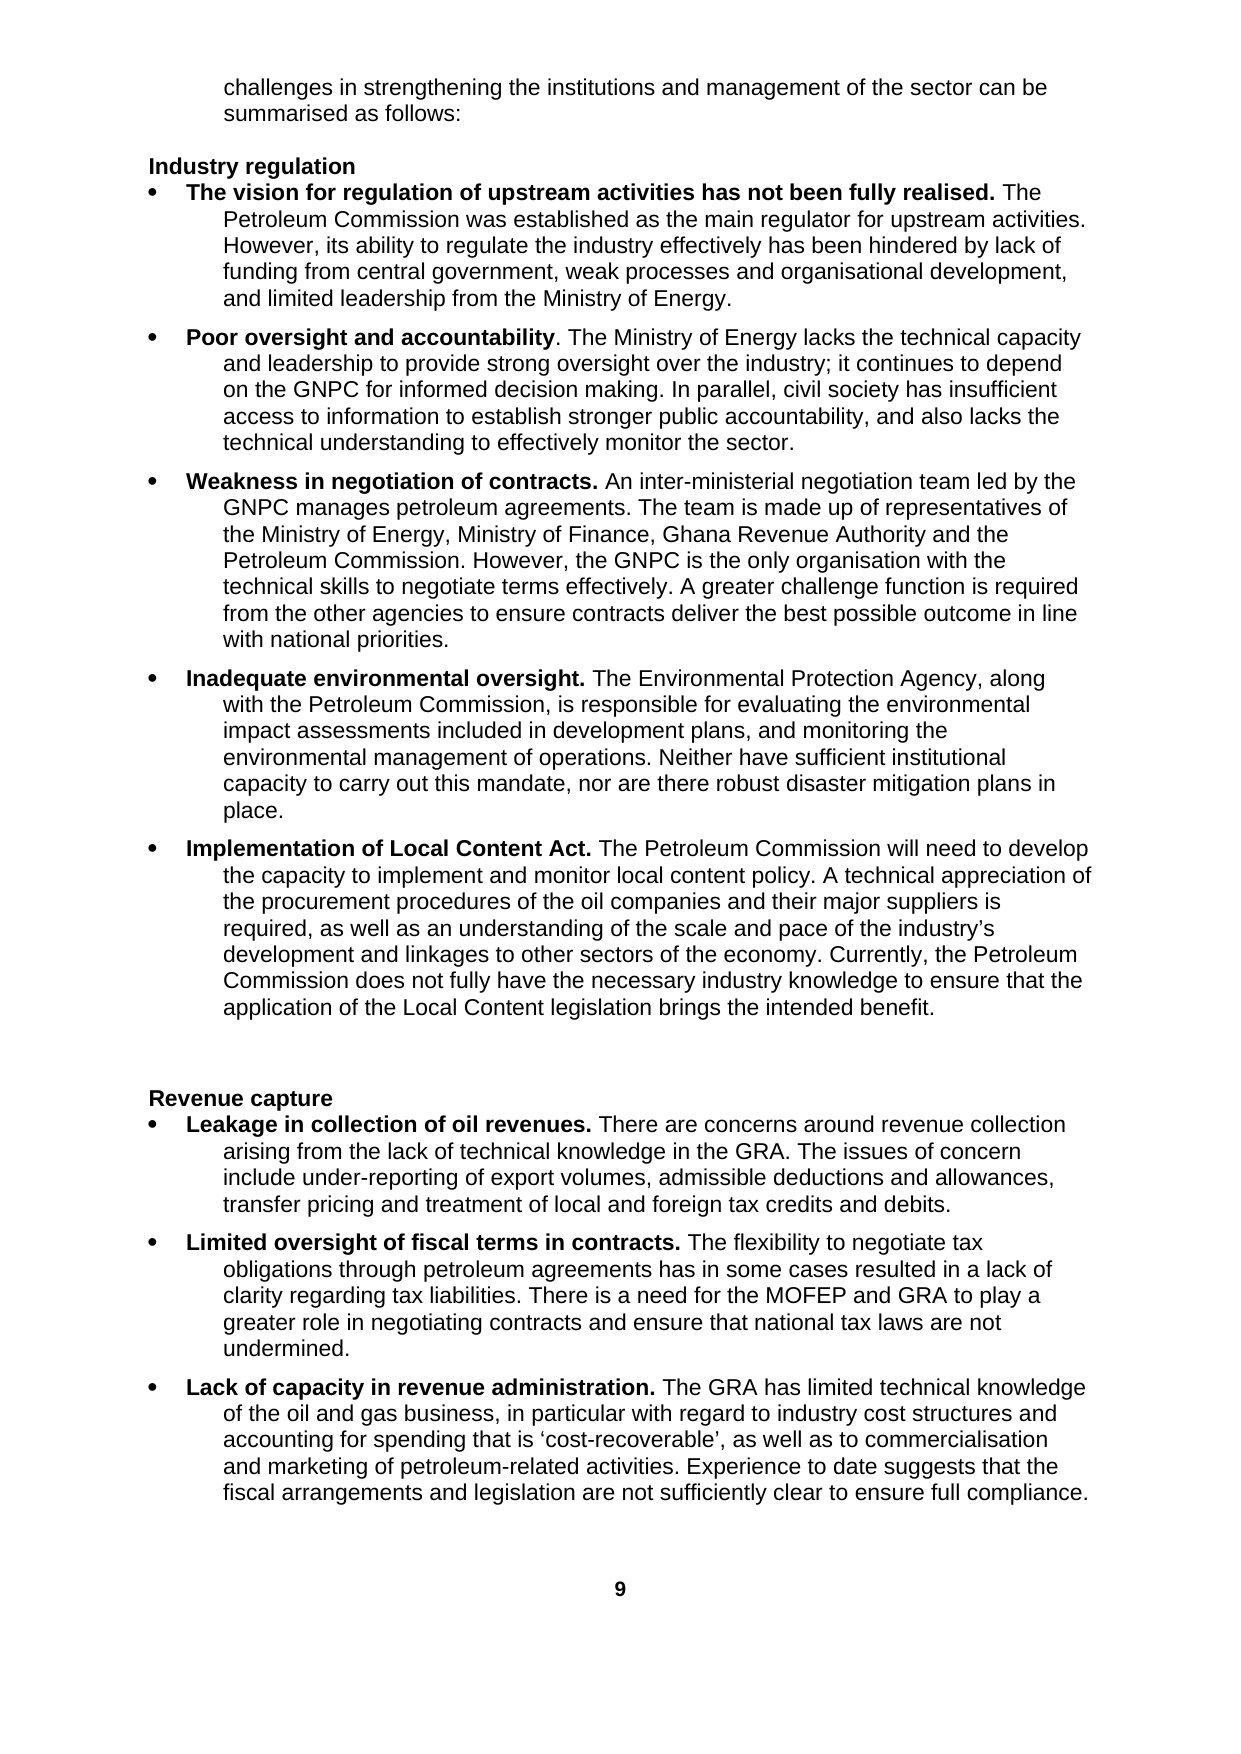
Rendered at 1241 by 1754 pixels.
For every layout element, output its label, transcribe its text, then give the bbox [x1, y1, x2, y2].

list Inadequate environmental oversight. The Environmental Protection Agency, along with the Petroleum Commission, is responsible for evaluating the environmental impact assessments included in development plans, and monitoring the environmental management of operations. Neither have sufficient institutional capacity to carry out this mandate, nor are there robust disaster mitigation plans in place. [148, 665, 1092, 823]
list Weakness in negotiation of contracts. An inter-ministerial negotiation team led by the GNPC manages petroleum agreements. The team is made up of representatives of the Ministry of Energy, Ministry of Finance, Ghana Revenue Authority and the Petroleum Commission. However, the GNPC is the only organisation with the technical skills to negotiate terms effectively. A greater challenge function is required from the other agencies to ensure contracts deliver the best possible outcome in line with national priorities. [148, 468, 1092, 652]
list Implementation of Local Content Act. The Petroleum Commission will need to develop the capacity to implement and monitor local content policy. A technical appreciation of the procurement procedures of the oil companies and their major suppliers is required, as well as an understanding of the scale and pace of the industry’s development and linkages to other sectors of the economy. Currently, the Petroleum Commission does not fully have the necessary industry knowledge to ensure that the application of the Local Content legislation brings the intended benefit. [148, 835, 1092, 1020]
list Lack of capacity in revenue administration. The GRA has limited technical knowledge of the oil and gas business, in particular with regard to industry cost structures and accounting for spending that is ‘cost-recoverable’, as well as to commercialisation and marketing of petroleum-related activities. Experience to date suggests that the fiscal arrangements and legislation are not sufficiently clear to ensure full compliance. [148, 1374, 1092, 1505]
list Limited oversight of fiscal terms in contracts. The flexibility to negotiate tax obligations through petroleum agreements has in some cases resulted in a lack of clarity regarding tax liabilities. There is a need for the MOFEP and GRA to play a greater role in negotiating contracts and ensure that national tax laws are not undermined. [148, 1229, 1092, 1361]
list challenges in strengthening the institutions and management of the sector can be summarised as follows: [223, 74, 1092, 127]
text Industry regulation [148, 153, 1092, 179]
text Revenue capture [148, 1085, 1092, 1111]
list The vision for regulation of upstream activities has not been fully realised. The Petroleum Commission was established as the main regulator for upstream activities. However, its ability to regulate the industry effectively has been hindered by lack of funding from central government, weak processes and organisational development, and limited leadership from the Ministry of Energy. [148, 179, 1092, 311]
list Poor oversight and accountability. The Ministry of Energy lacks the technical capacity and leadership to provide strong oversight over the industry; it continues to depend on the GNPC for informed decision making. In parallel, civil society has insufficient access to information to establish stronger public accountability, and also lacks the technical understanding to effectively monitor the sector. [148, 323, 1092, 455]
list Leakage in collection of oil revenues. There are concerns around revenue collection arising from the lack of technical knowledge in the GRA. The issues of concern include under-reporting of export volumes, admissible deductions and allowances, transfer pricing and treatment of local and foreign tax credits and debits. [148, 1111, 1092, 1217]
